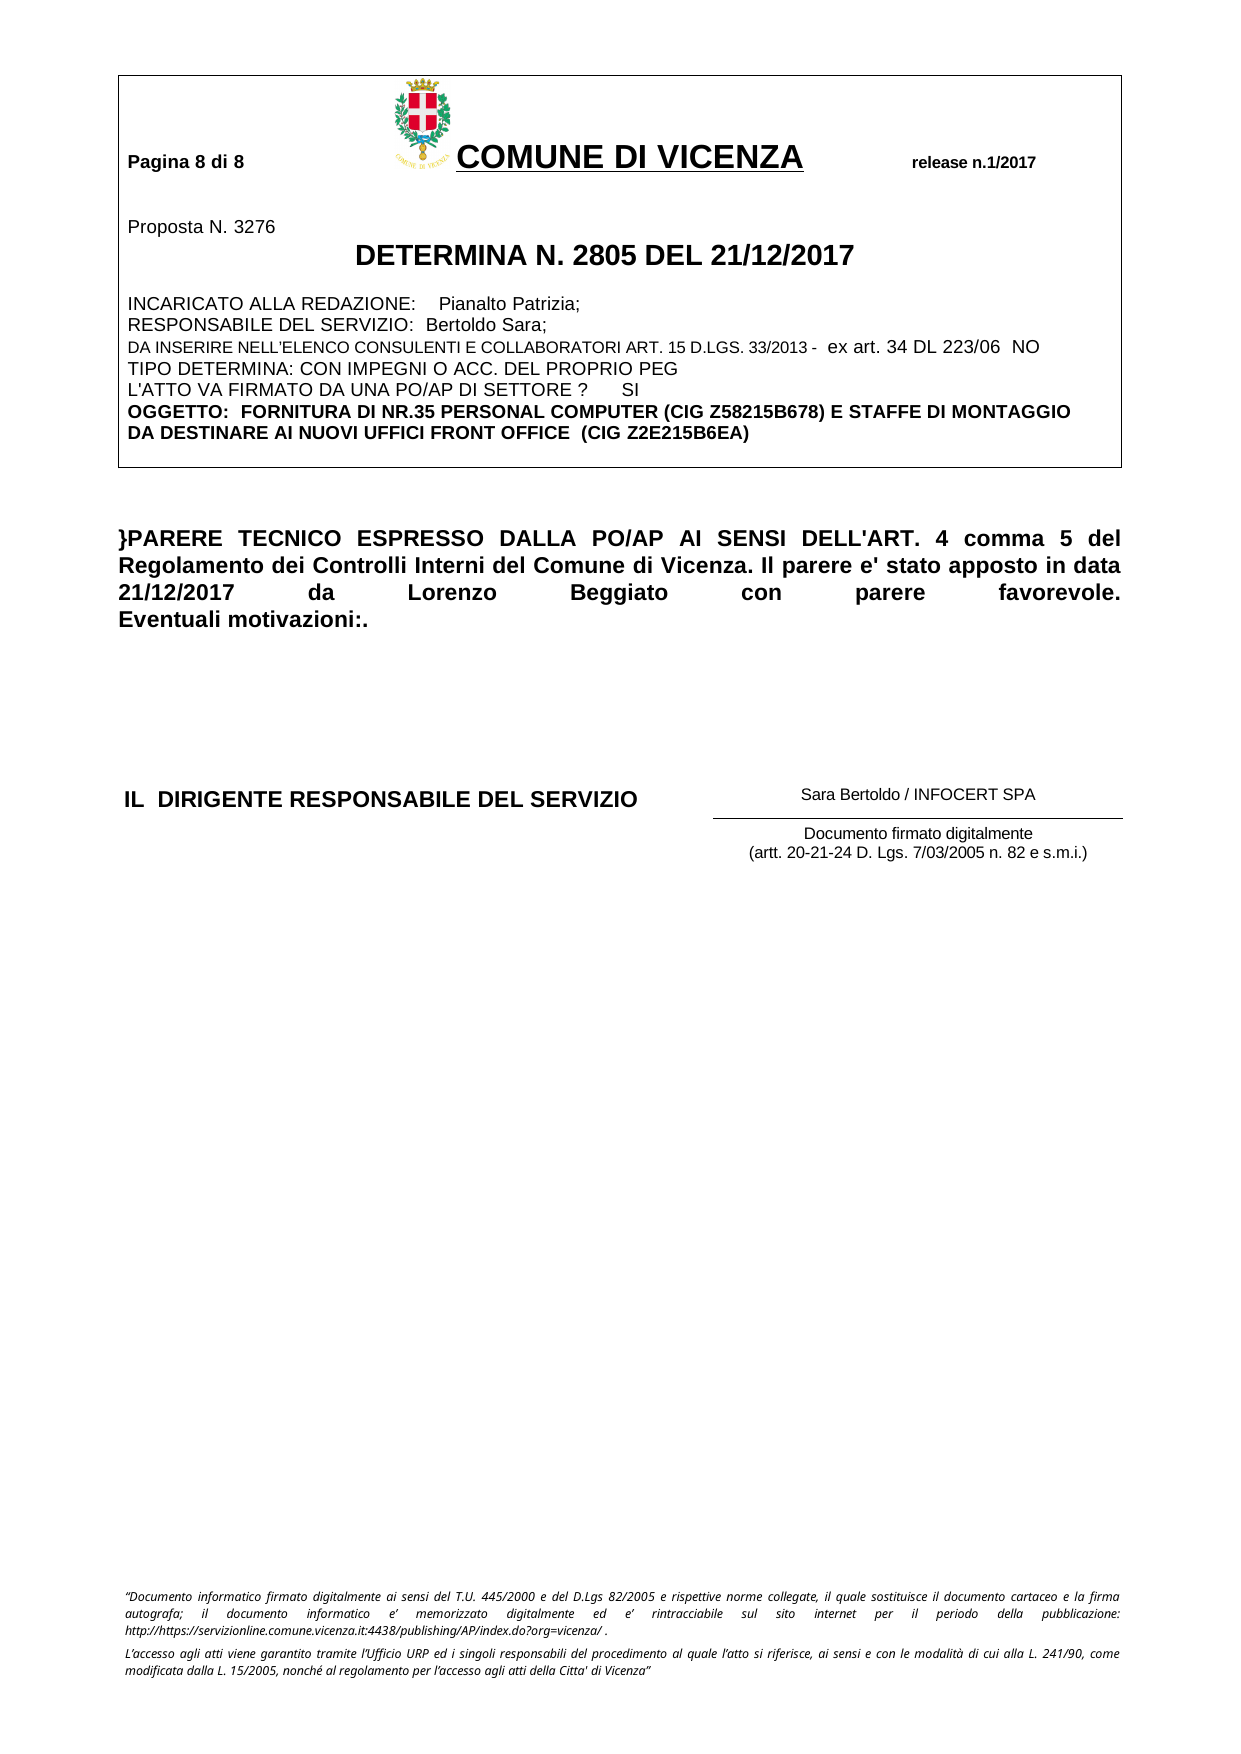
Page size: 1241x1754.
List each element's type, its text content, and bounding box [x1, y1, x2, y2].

table_header [118, 633, 713, 779]
table_header [713, 633, 1123, 779]
text }PARERE TECNICO ESPRESSO DALLA PO/AP AI SENSI DELL'ART. 4 comma 5 del Regolamento dei Controlli Interni del Comune di Vicenza. Il parere e' stato apposto in data 21/12/2017 da Lorenzo Beggiato con parere favorevole. Eventuali motivazioni:. [118, 524, 1122, 632]
table_cell IL DIRIGENTE RESPONSABILE DEL SERVIZIO [118, 779, 713, 818]
table_cell Sara Bertoldo / INFOCERT SPA [713, 779, 1123, 818]
table_cell [118, 818, 713, 867]
picture [394, 78, 451, 169]
table_cell Documento firmato digitalmente (artt. 20-21-24 D. Lgs. 7/03/2005 n. 82 e s.m.i.) [713, 819, 1123, 867]
